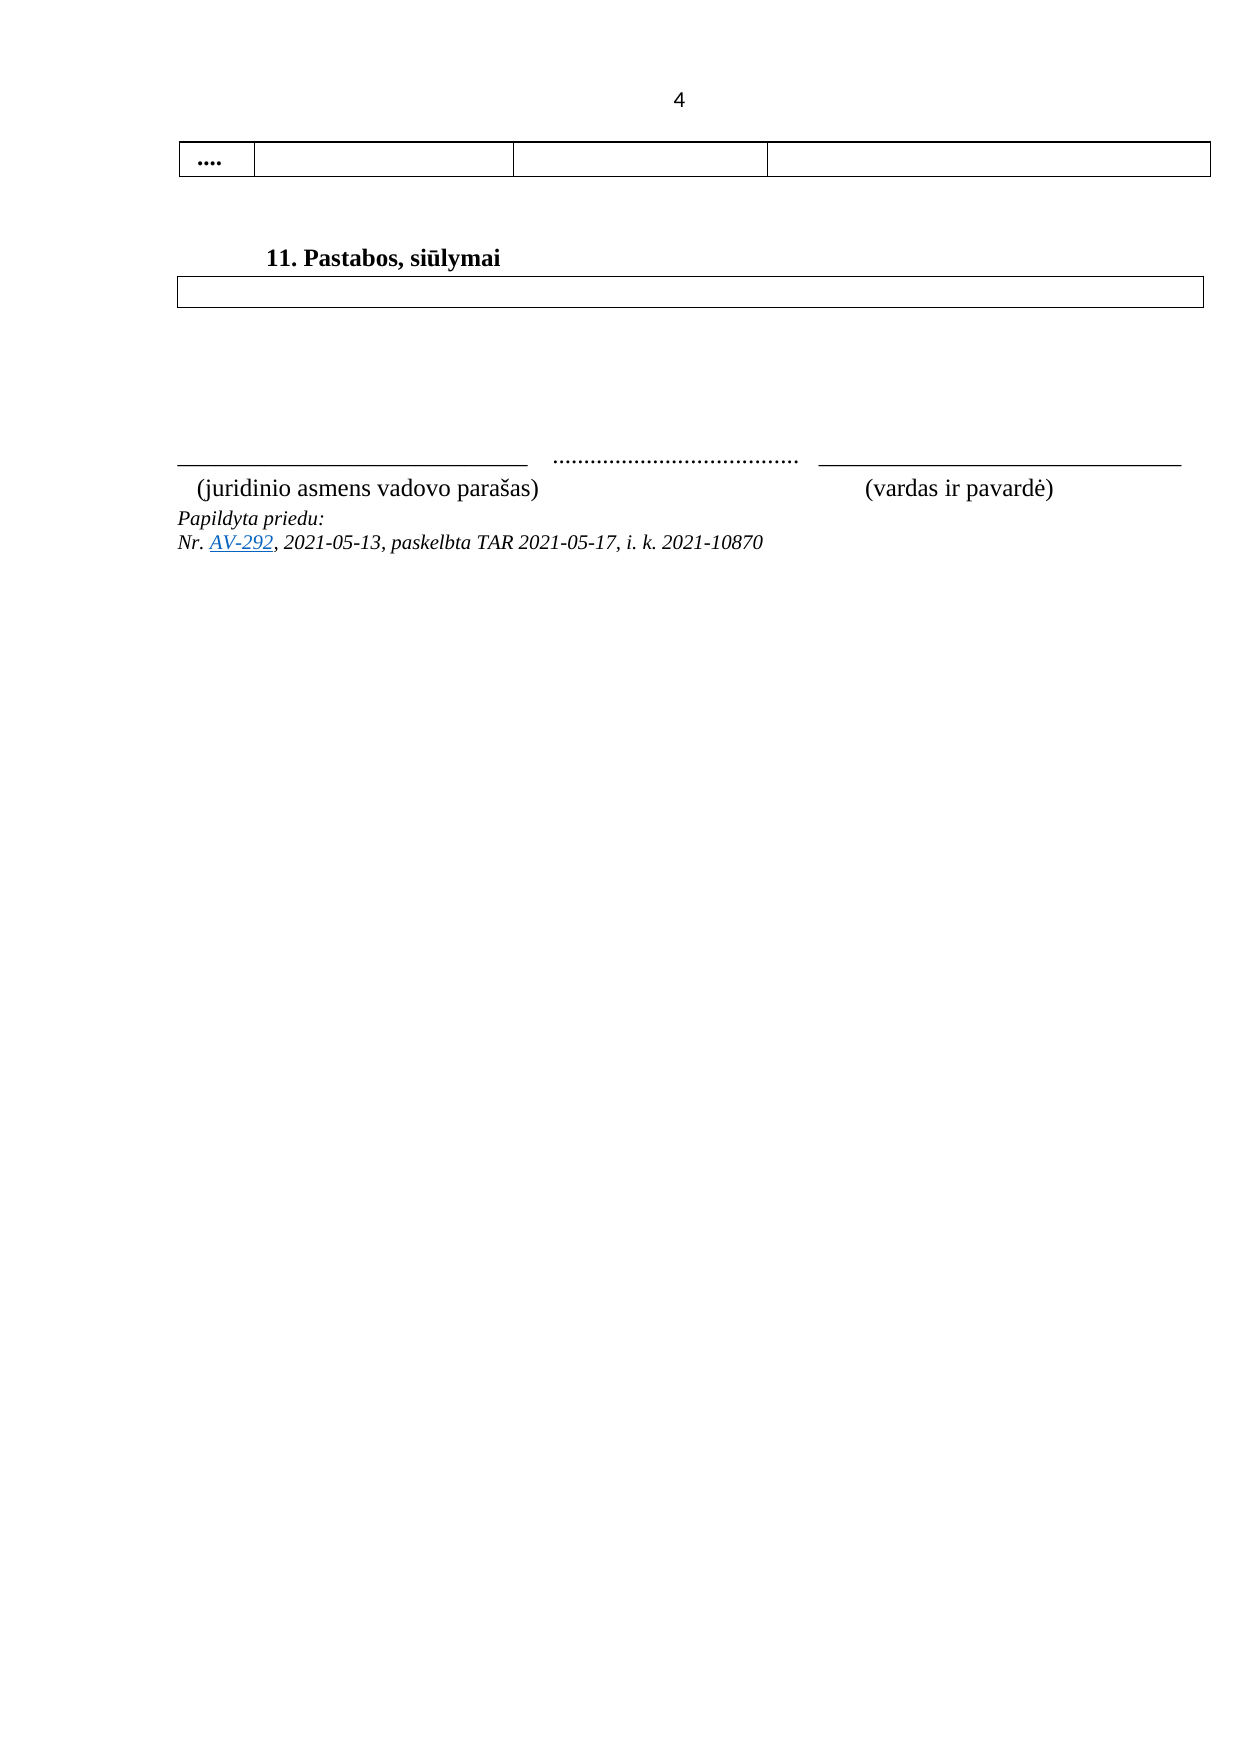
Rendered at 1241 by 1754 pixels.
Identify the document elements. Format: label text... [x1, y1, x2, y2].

table_cell [255, 143, 513, 176]
text (juridinio asmens vadovo parašas) (vardas ir pavardė) [177, 473, 1181, 502]
text Nr. AV-292, 2021-05-13, paskelbta TAR 2021-05-17, i. k. 2021-10870 [177, 530, 1181, 554]
table_cell [514, 143, 767, 176]
text ____________________________ _____________________________ [177, 440, 1181, 469]
table_header [178, 277, 1203, 307]
text 11. Pastabos, siūlymai [177, 243, 1181, 271]
text Papildyta priedu: [177, 506, 1181, 530]
table_cell [768, 143, 1210, 176]
table_cell .... [180, 143, 254, 176]
